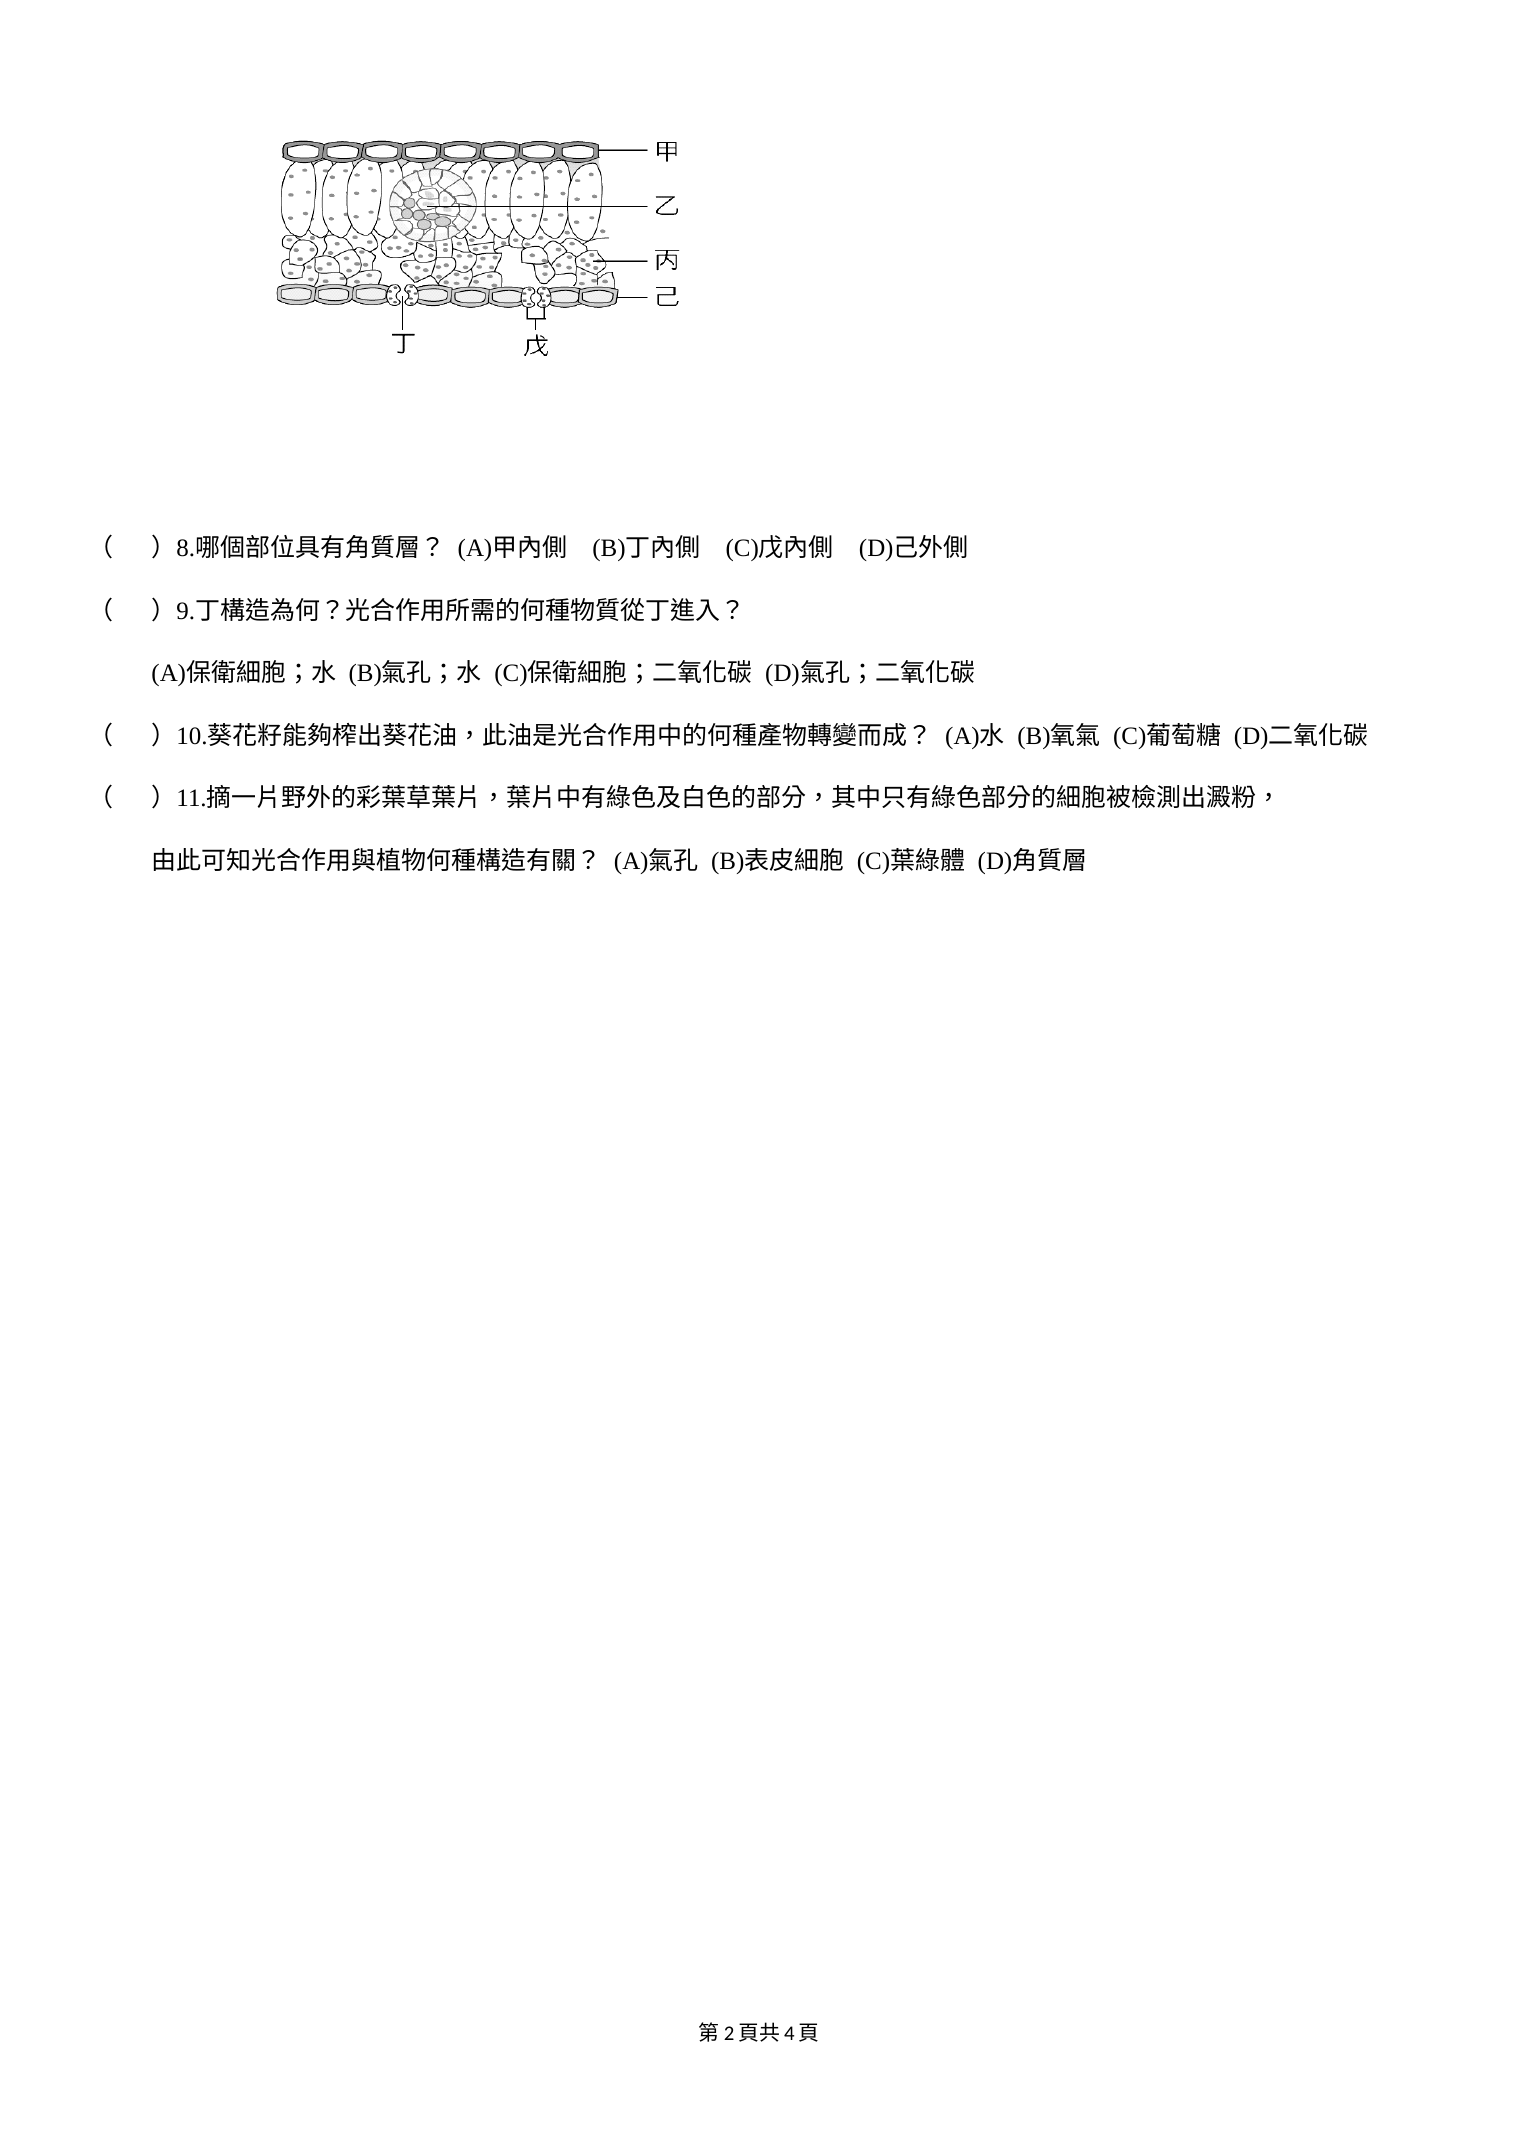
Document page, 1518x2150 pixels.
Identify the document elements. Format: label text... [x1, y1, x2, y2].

text (A)保衛細胞；水 (B)氣孔；水 (C)保衛細胞；二氧化碳 (D)氣孔；二氧化碳 [89, 629, 1429, 692]
text 由此可知光合作用與植物何種構造有關？ (A)氣孔 (B)表皮細胞 (C)葉綠體 (D)角質層 [89, 817, 1429, 879]
text （ ）9.丁構造為何？光合作用所需的何種物質從丁進入？ [89, 567, 1429, 629]
text （ ）11.摘一片野外的彩葉草葉片，葉片中有綠色及白色的部分，其中只有綠色部分的細胞被檢測出澱粉， [89, 754, 1429, 817]
text （ ）10.葵花籽能夠榨出葵花油，此油是光合作用中的何種產物轉變而成？ (A)水 (B)氧氣 (C)葡萄糖 (D)二氧化碳 [89, 692, 1429, 754]
text （ ）8.哪個部位具有角質層？ (A)甲內側 (B)丁內側 (C)戊內側 (D)己外側 [89, 504, 1429, 567]
